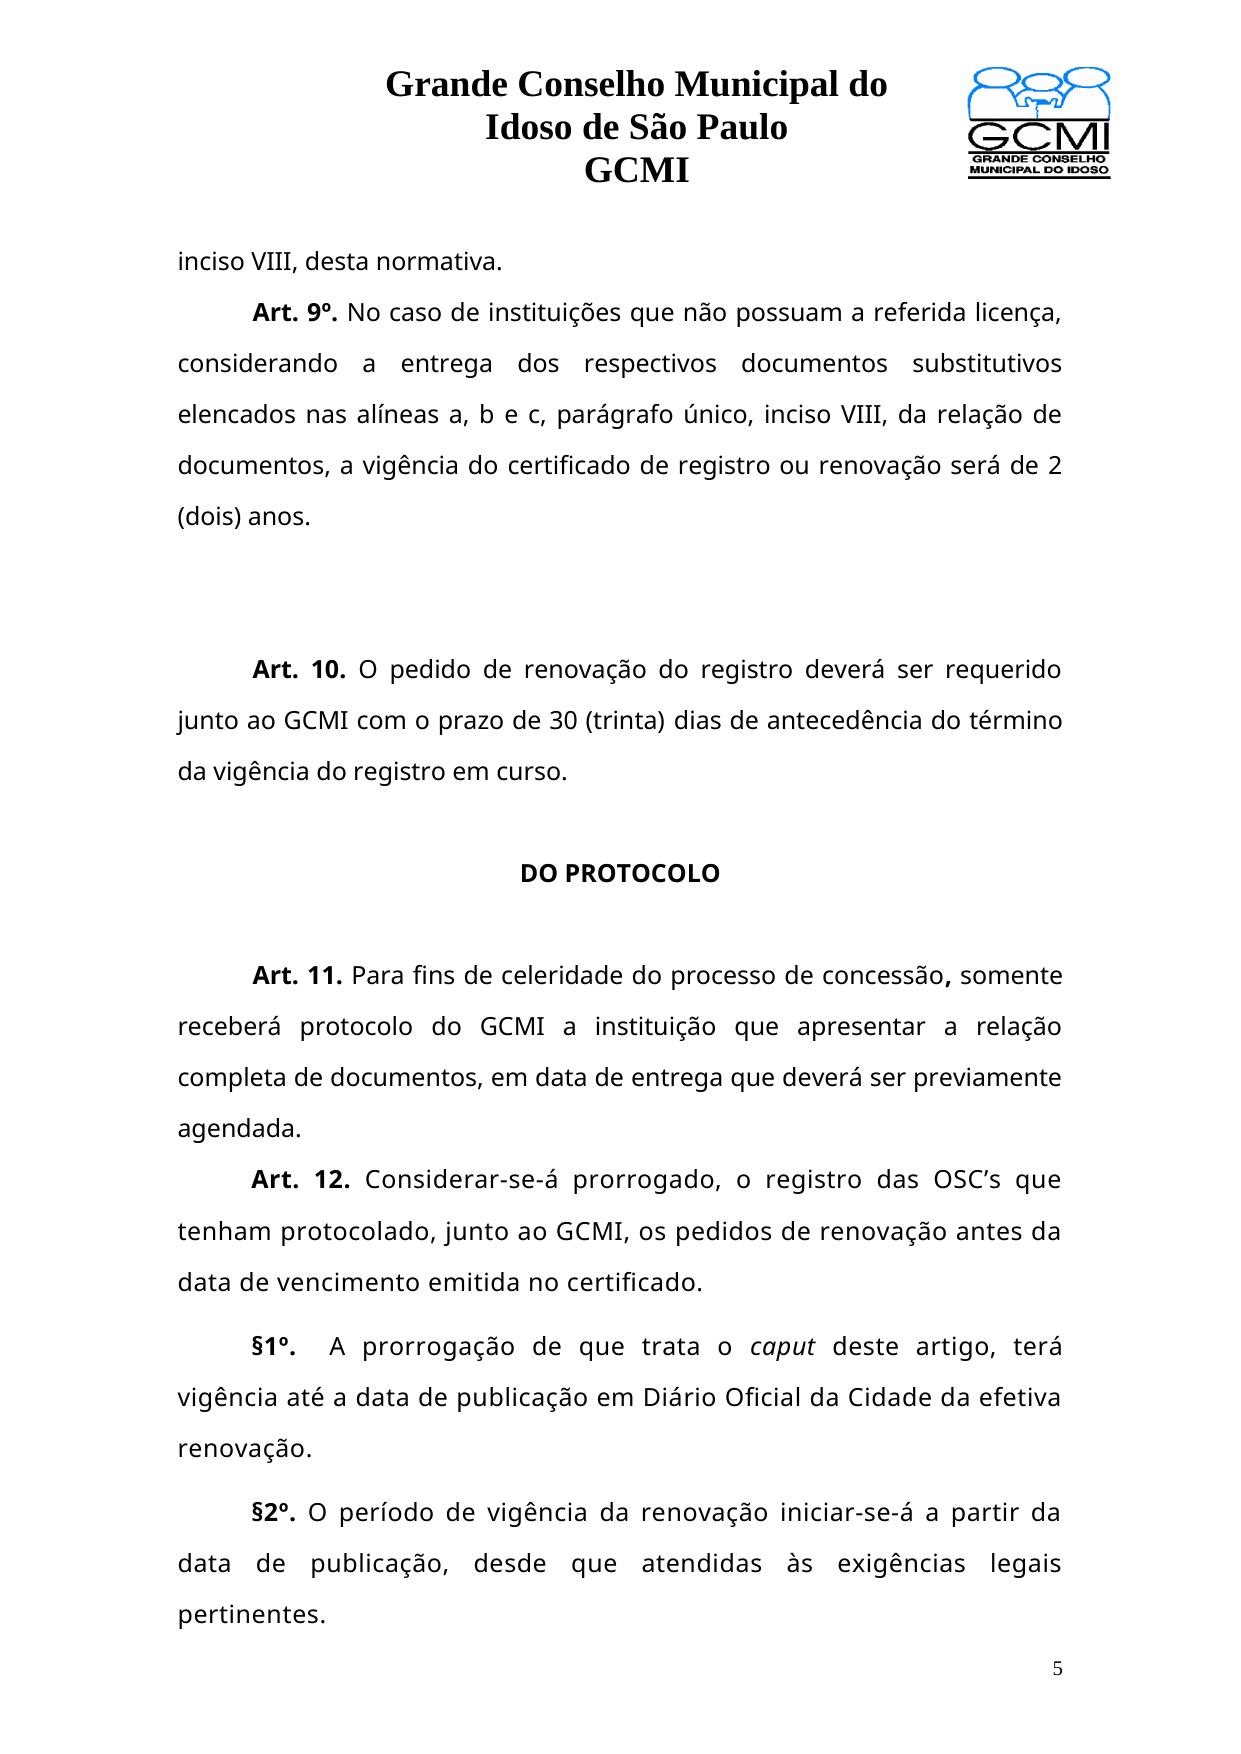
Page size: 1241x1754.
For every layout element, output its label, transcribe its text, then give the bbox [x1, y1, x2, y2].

subtitle Art. 11. Para fins de celeridade do processo de concessão, somente receberá protocolo do GCMI a instituição que apresentar a relação completa de documentos, em data de entrega que deverá ser previamente agendada. [177, 958, 1063, 1145]
subtitle Art. 9º. No caso de instituições que não possuam a referida licença, considerando a entrega dos respectivos documentos substitutivos elencados nas alíneas a, b e c, parágrafo único, inciso VIII, da relação de documentos, a vigência do certificado de registro ou renovação será de 2 (dois) anos. [177, 294, 1063, 533]
subtitle inciso VIII, desta normativa. [177, 243, 1063, 277]
text §2º. O período de vigência da renovação iniciar-se-á a partir da data de publicação, desde que atendidas às exigências legais pertinentes. [177, 1494, 1063, 1631]
subtitle Art. 10. O pedido de renovação do registro deverá ser requerido junto ao GCMI com o prazo de 30 (trinta) dias de antecedência do término da vigência do registro em curso. [177, 652, 1063, 788]
subtitle DO PROTOCOLO [177, 856, 1063, 890]
text Art. 12. Considerar-se-á prorrogado, o registro das OSC’s que tenham protocolado, junto ao GCMI, os pedidos de renovação antes da data de vencimento emitida no certificado. [177, 1162, 1063, 1298]
text §1º. A prorrogação de que trata o caput deste artigo, terá vigência até a data de publicação em Diário Oficial da Cidade da efetiva renovação. [177, 1328, 1063, 1464]
